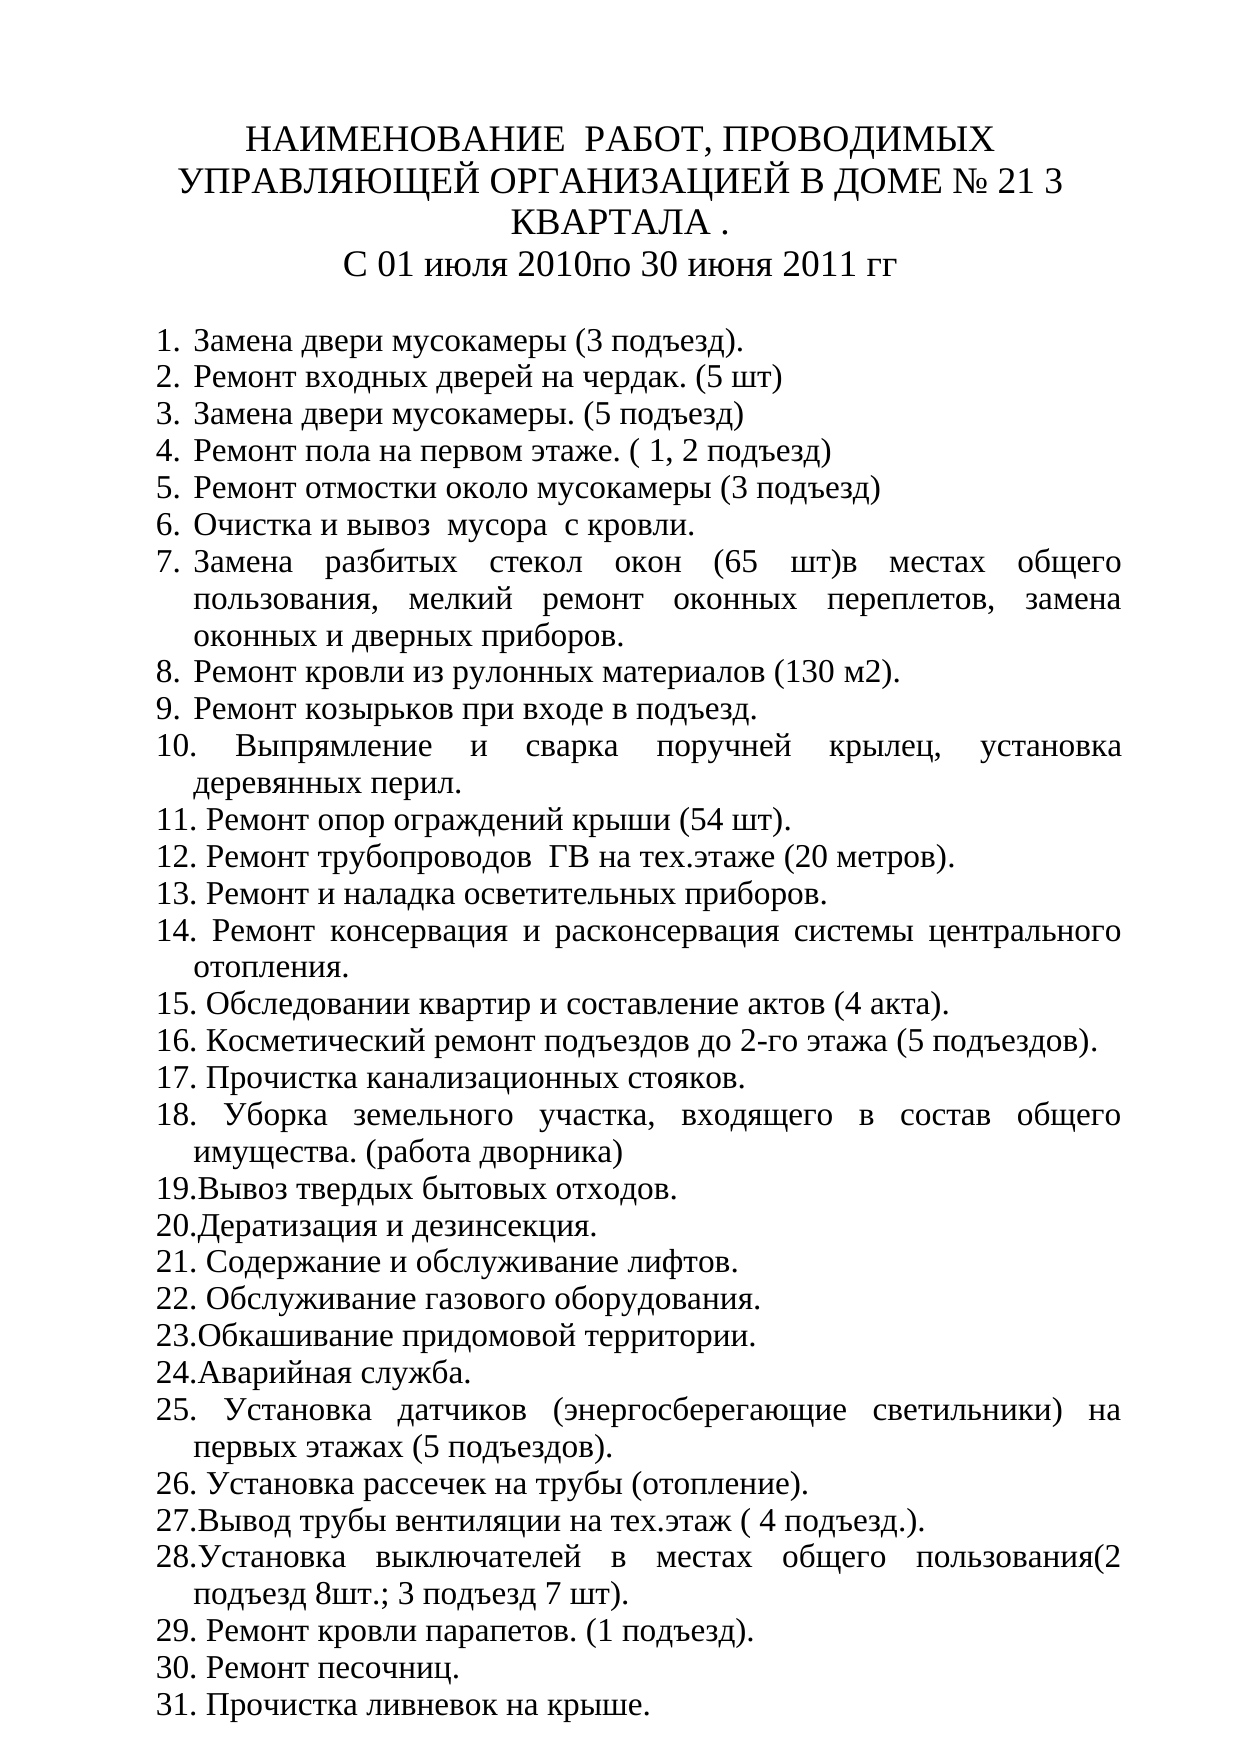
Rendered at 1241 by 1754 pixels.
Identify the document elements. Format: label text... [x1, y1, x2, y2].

list Ремонт отмостки около мусокамеры (3 подъезд) [156, 469, 1122, 506]
list Очистка и вывоз мусора с кровли. [156, 506, 1122, 542]
list Ремонт консервация и расконсервация системы центрального отопления. [156, 911, 1122, 985]
text НАИМЕНОВАНИЕ РАБОТ, ПРОВОДИМЫХ УПРАВЛЯЮЩЕЙ ОРГАНИЗАЦИЕЙ В ДОМЕ № 21 3 КВАРТАЛА . [118, 118, 1122, 243]
list Ремонт опор ограждений крыши (54 шт). [156, 801, 1122, 837]
list Замена двери мусокамеры. (5 подъезд) [156, 395, 1122, 432]
text С 01 июля 2010по 30 июня 2011 гг [118, 243, 1122, 284]
list Аварийная служба. [156, 1354, 1122, 1391]
list Установка выключателей в местах общего пользования(2 подъезд 8шт.; 3 подъезд 7 шт). [156, 1538, 1122, 1612]
list Выпрямление и сварка поручней крылец, установка деревянных перил. [156, 727, 1122, 801]
list Содержание и обслуживание лифтов. [156, 1243, 1122, 1280]
list Ремонт козырьков при входе в подъезд. [156, 690, 1122, 727]
list Дератизация и дезинсекция. [156, 1206, 1122, 1243]
list Установка рассечек на трубы (отопление). [156, 1464, 1122, 1501]
list Косметический ремонт подъездов до 2-го этажа (5 подъездов). [156, 1022, 1122, 1059]
list Прочистка ливневок на крыше. [156, 1686, 1122, 1722]
list Ремонт пола на первом этаже. ( 1, 2 подъезд) [156, 432, 1122, 469]
list Ремонт кровли парапетов. (1 подъезд). [156, 1612, 1122, 1649]
list Обкашивание придомовой территории. [156, 1317, 1122, 1354]
list Установка датчиков (энергосберегающие светильники) на первых этажах (5 подъездов). [156, 1391, 1122, 1464]
list Вывоз твердых бытовых отходов. [156, 1169, 1122, 1206]
list Ремонт и наладка осветительных приборов. [156, 874, 1122, 911]
list Замена двери мусокамеры (3 подъезд). [156, 321, 1122, 358]
list Ремонт входных дверей на чердак. (5 шт) [156, 358, 1122, 395]
list Вывод трубы вентиляции на тех.этаж ( 4 подъезд.). [156, 1501, 1122, 1538]
list Ремонт песочниц. [156, 1649, 1122, 1686]
list Ремонт кровли из рулонных материалов (130 м2). [156, 653, 1122, 690]
list Обслуживание газового оборудования. [156, 1280, 1122, 1317]
list Прочистка канализационных стояков. [156, 1059, 1122, 1096]
list Замена разбитых стекол окон (65 шт)в местах общего пользования, мелкий ремонт оконных переплетов, замена оконных и дверных приборов. [156, 542, 1122, 653]
list Обследовании квартир и составление актов (4 акта). [156, 985, 1122, 1022]
list Уборка земельного участка, входящего в состав общего имущества. (работа дворника) [156, 1096, 1122, 1169]
list Ремонт трубопроводов ГВ на тех.этаже (20 метров). [156, 837, 1122, 874]
